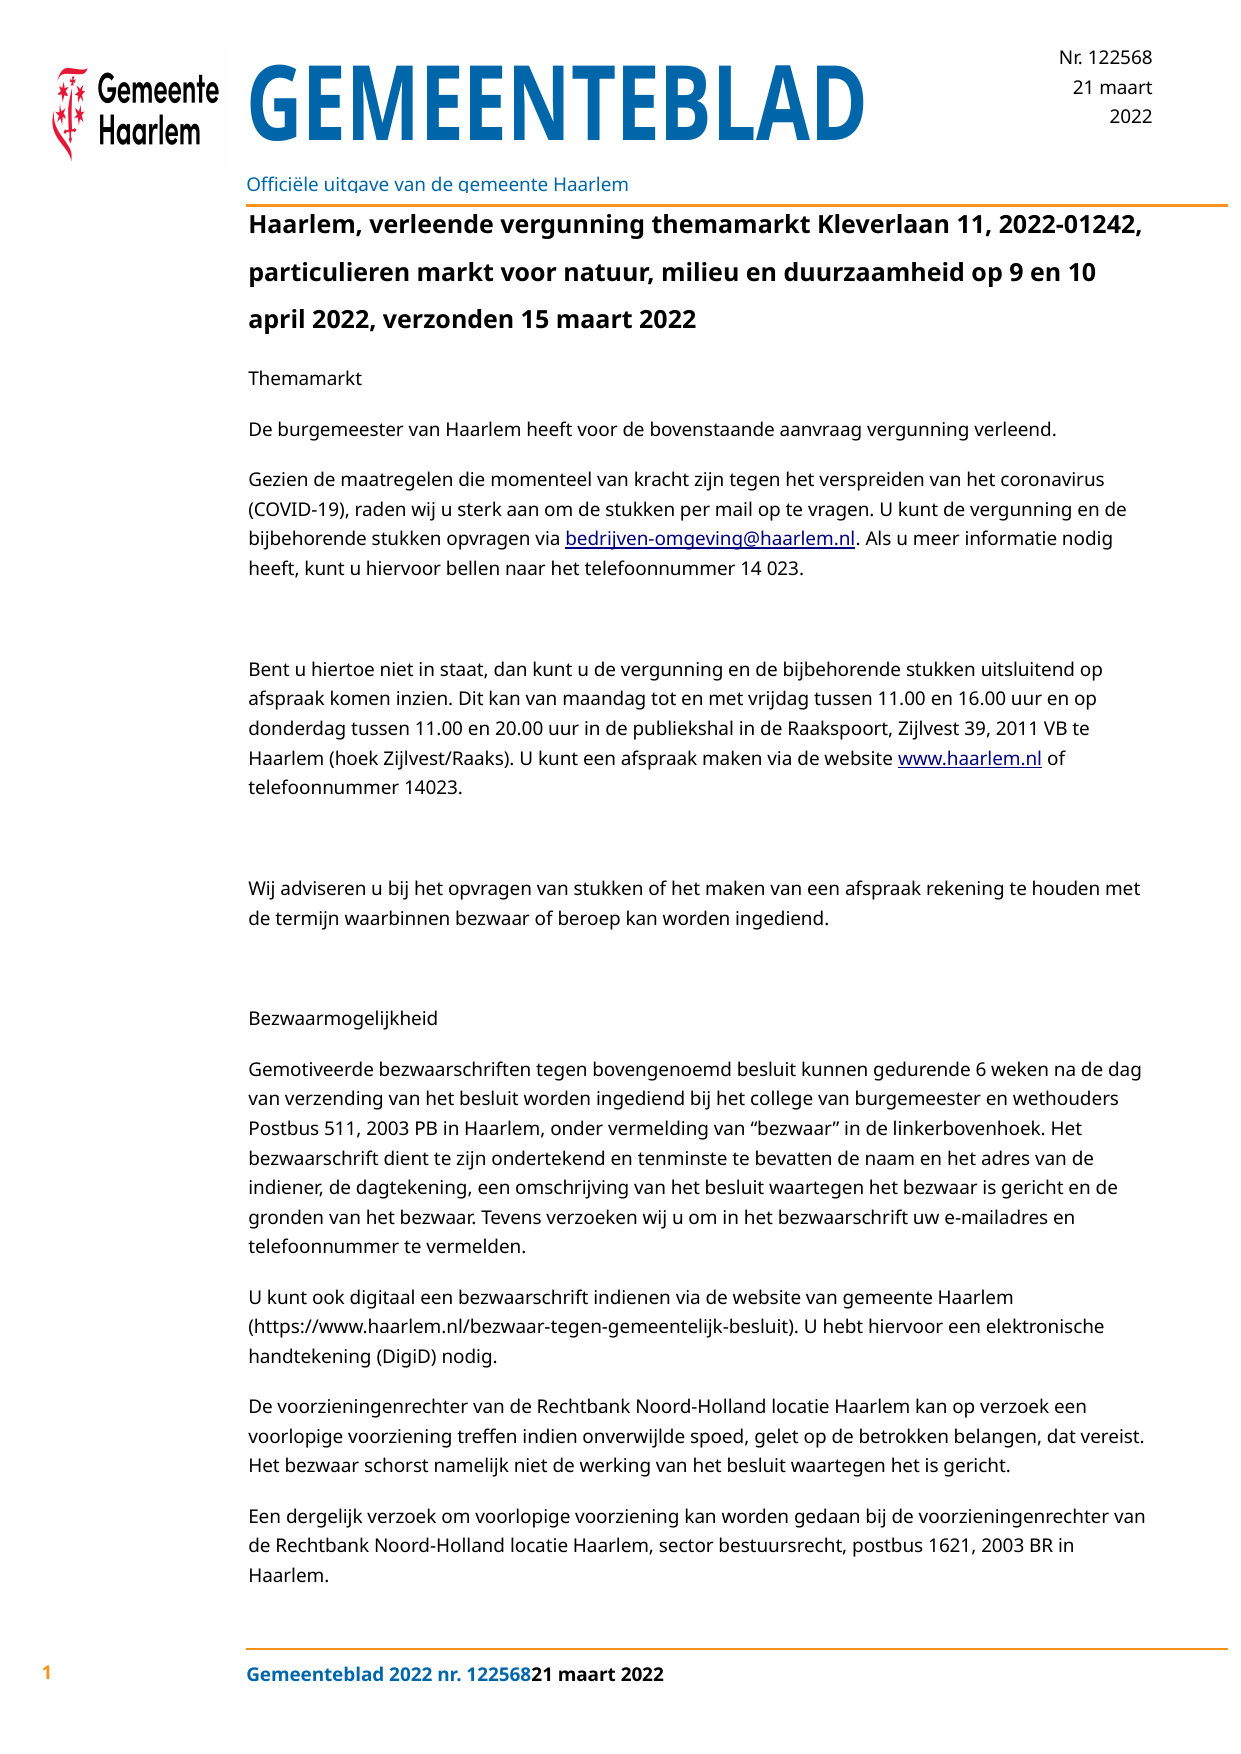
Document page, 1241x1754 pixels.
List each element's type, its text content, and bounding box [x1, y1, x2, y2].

text Themamarkt [248, 366, 1152, 391]
text U kunt ook digitaal een bezwaarschrift indienen via de website van gemeente Haarlem (https://www.haarlem.nl/bezwaar-tegen-gemeentelijk-besluit). U hebt hiervoor een elektronische handtekening (DigiD) nodig. [248, 1284, 1152, 1369]
text Een dergelijk verzoek om voorlopige voorziening kan worden gedaan bij de voorzieningenrechter van de Rechtbank Noord-Holland locatie Haarlem, sector bestuursrecht, postbus 1621, 2003 BR in Haarlem. [248, 1503, 1152, 1588]
text Gezien de maatregelen die momenteel van kracht zijn tegen het verspreiden van het coronavirus (COVID-19), raden wij u sterk aan om de stukken per mail op te vragen. U kunt de vergunning en de bijbehorende stukken opvragen via bedrijven-omgeving@haarlem.nl. Als u meer informatie nodig heeft, kunt u hiervoor bellen naar het telefoonnummer 14 023. [248, 466, 1152, 581]
text De burgemeester van Haarlem heeft voor de bovenstaande aanvraag vergunning verleend. [248, 416, 1152, 442]
text Haarlem, verleende vergunning themamarkt Kleverlaan 11, 2022-01242, particulieren markt voor natuur, milieu en duurzaamheid op 9 en 10 april 2022, verzonden 15 maart 2022 [248, 207, 1152, 336]
picture [41, 47, 231, 172]
text Bezwaarmogelijkheid [248, 1006, 1152, 1031]
text Wij adviseren u bij het opvragen van stukken of het maken van een afspraak rekening te houden met de termijn waarbinnen bezwaar of beroep kan worden ingediend. [248, 875, 1152, 930]
text Gemotiveerde bezwaarschriften tegen bovengenoemd besluit kunnen gedurende 6 weken na de dag van verzending van het besluit worden ingediend bij het college van burgemeester en wethouders Postbus 511, 2003 PB in Haarlem, onder vermelding van “bezwaar” in de linkerbovenhoek. Het bezwaarschrift dient te zijn ondertekend en tenminste te bevatten de naam en het adres van de indiener, de dagtekening, een omschrijving van het besluit waartegen het bezwaar is gericht en de gronden van het bezwaar. Tevens verzoeken wij u om in het bezwaarschrift uw e-mailadres en telefoonnummer te vermelden. [248, 1056, 1152, 1259]
text De voorzieningenrechter van de Rechtbank Noord-Holland locatie Haarlem kan op verzoek een voorlopige voorziening treffen indien onverwijlde spoed, gelet op de betrokken belangen, dat vereist. Het bezwaar schorst namelijk niet de werking van het besluit waartegen het is gericht. [248, 1393, 1152, 1478]
text Bent u hiertoe niet in staat, dan kunt u de vergunning en de bijbehorende stukken uitsluitend op afspraak komen inzien. Dit kan van maandag tot en met vrijdag tussen 11.00 en 16.00 uur en op donderdag tussen 11.00 en 20.00 uur in de publiekshal in de Raakspoort, Zijlvest 39, 2011 VB te Haarlem (hoek Zijlvest/Raaks). U kunt een afspraak maken via de website www.haarlem.nl of telefoonnummer 14023. [248, 656, 1152, 800]
